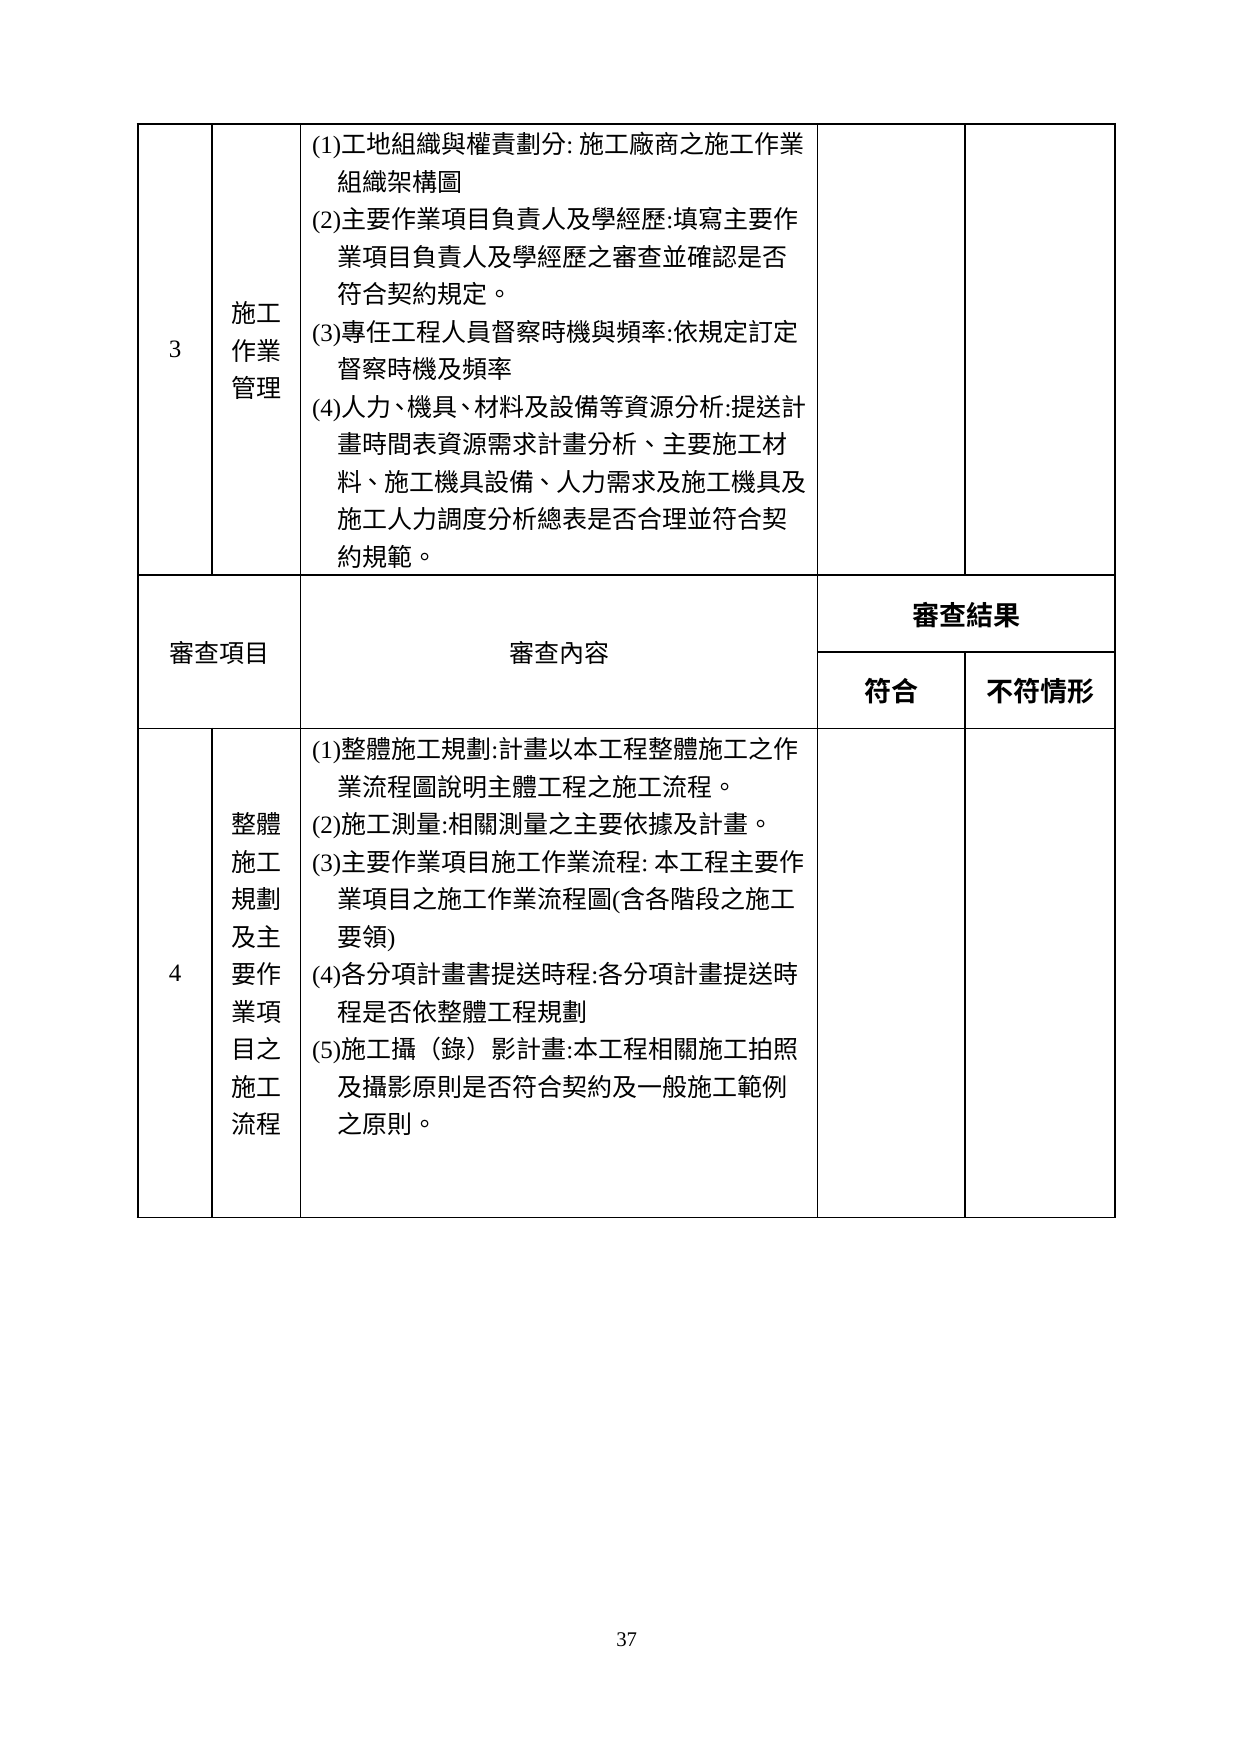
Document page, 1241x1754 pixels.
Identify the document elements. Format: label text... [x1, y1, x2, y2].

table_cell 4 [139, 729, 211, 1217]
table_cell 審查內容 [301, 576, 817, 727]
table_cell 審查結果 [818, 576, 1114, 651]
table_cell 整體施工規劃及主要作業項目之施工流程 [213, 729, 300, 1217]
table_cell 施工作業管理 [213, 125, 300, 574]
table_cell [966, 125, 1114, 574]
table_cell 不符情形 [966, 653, 1114, 727]
table_cell (1)整體施工規劃:計畫以本工程整體施工之作業流程圖說明主體工程之施工流程。 (2)施工測量:相關測量之主要依據及計畫。 (3)主要作業項目施工作業流程: 本工程主要作業項目之施工作業流程圖(含各階段之施工要領) (4)各分項計畫書提送時程:各分項計畫提送時程是否依整體工程規劃 (5)施工攝（錄）影計畫:本工程相關施工拍照及攝影原則是否符合契約及一般施工範例之原則。 [301, 729, 817, 1217]
table_cell 審查項目 [139, 576, 300, 727]
table_cell (1)工地組織與權責劃分: 施工廠商之施工作業組織架構圖 (2)主要作業項目負責人及學經歷:填寫主要作業項目負責人及學經歷之審查並確認是否符合契約規定。 (3)專任工程人員督察時機與頻率:依規定訂定督察時機及頻率 (4)人力、機具、材料及設備等資源分析:提送計畫時間表資源需求計畫分析、主要施工材料、施工機具設備、人力需求及施工機具及施工人力調度分析總表是否合理並符合契約規範。 [301, 125, 817, 574]
table_cell [818, 125, 964, 574]
table_cell [818, 729, 964, 1217]
table_cell [966, 729, 1114, 1217]
table_cell 符合 [818, 653, 964, 727]
table_cell 3 [139, 125, 211, 574]
